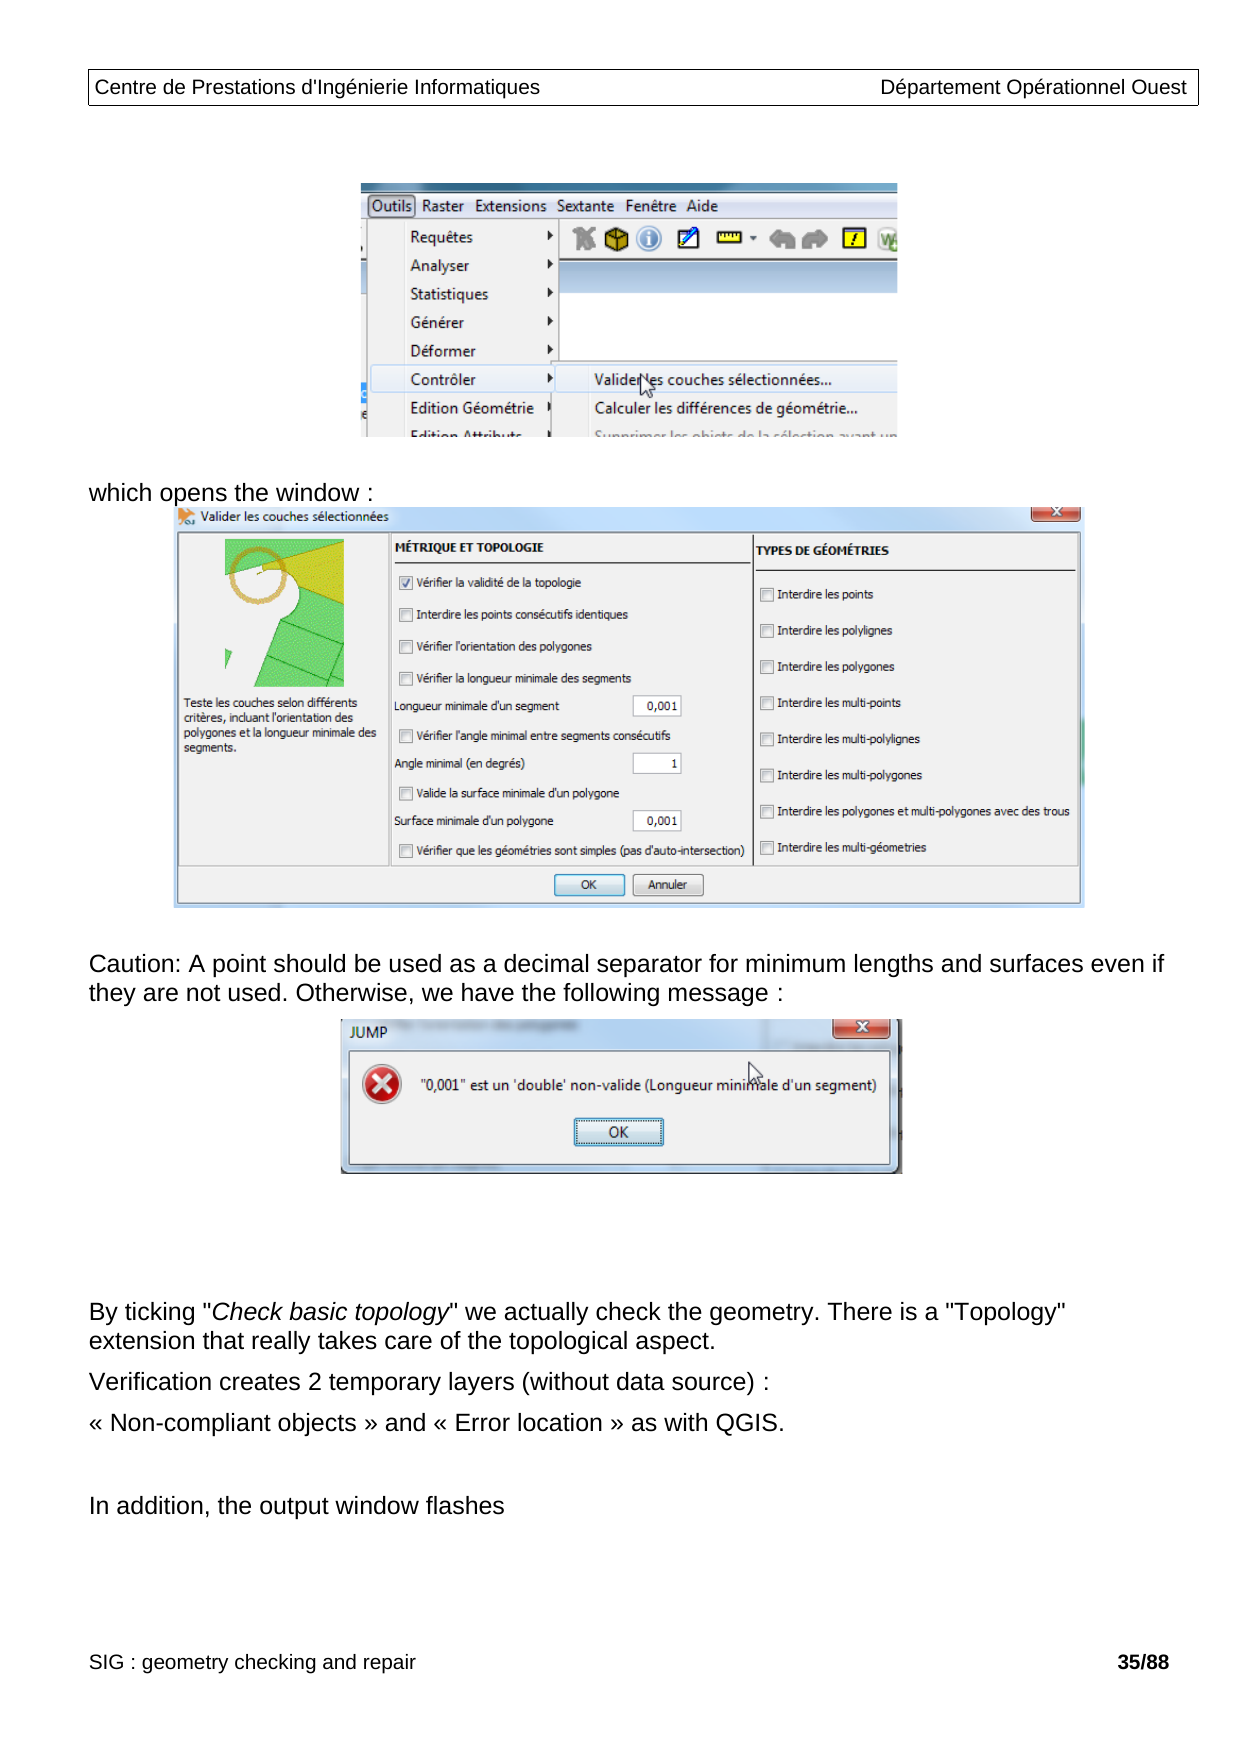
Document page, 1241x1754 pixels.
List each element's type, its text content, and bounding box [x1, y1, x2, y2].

picture [173, 507, 1085, 908]
text which opens the window : [88, 478, 1169, 507]
picture [360, 183, 898, 437]
text Verification creates 2 temporary layers (without data source) : [88, 1367, 1169, 1396]
text In addition, the output window flashes [88, 1491, 1169, 1519]
picture [340, 1019, 903, 1174]
text « Non-compliant objects » and « Error location » as with QGIS. [88, 1408, 1169, 1437]
text By ticking "Check basic topology" we actually check the geometry. There is a "Topology" extension that really takes care of the topological aspect. [88, 1297, 1169, 1354]
text Caution: A point should be used as a decimal separator for minimum lengths and surfaces even if they are not used. Otherwise, we have the following message : [88, 949, 1169, 1007]
